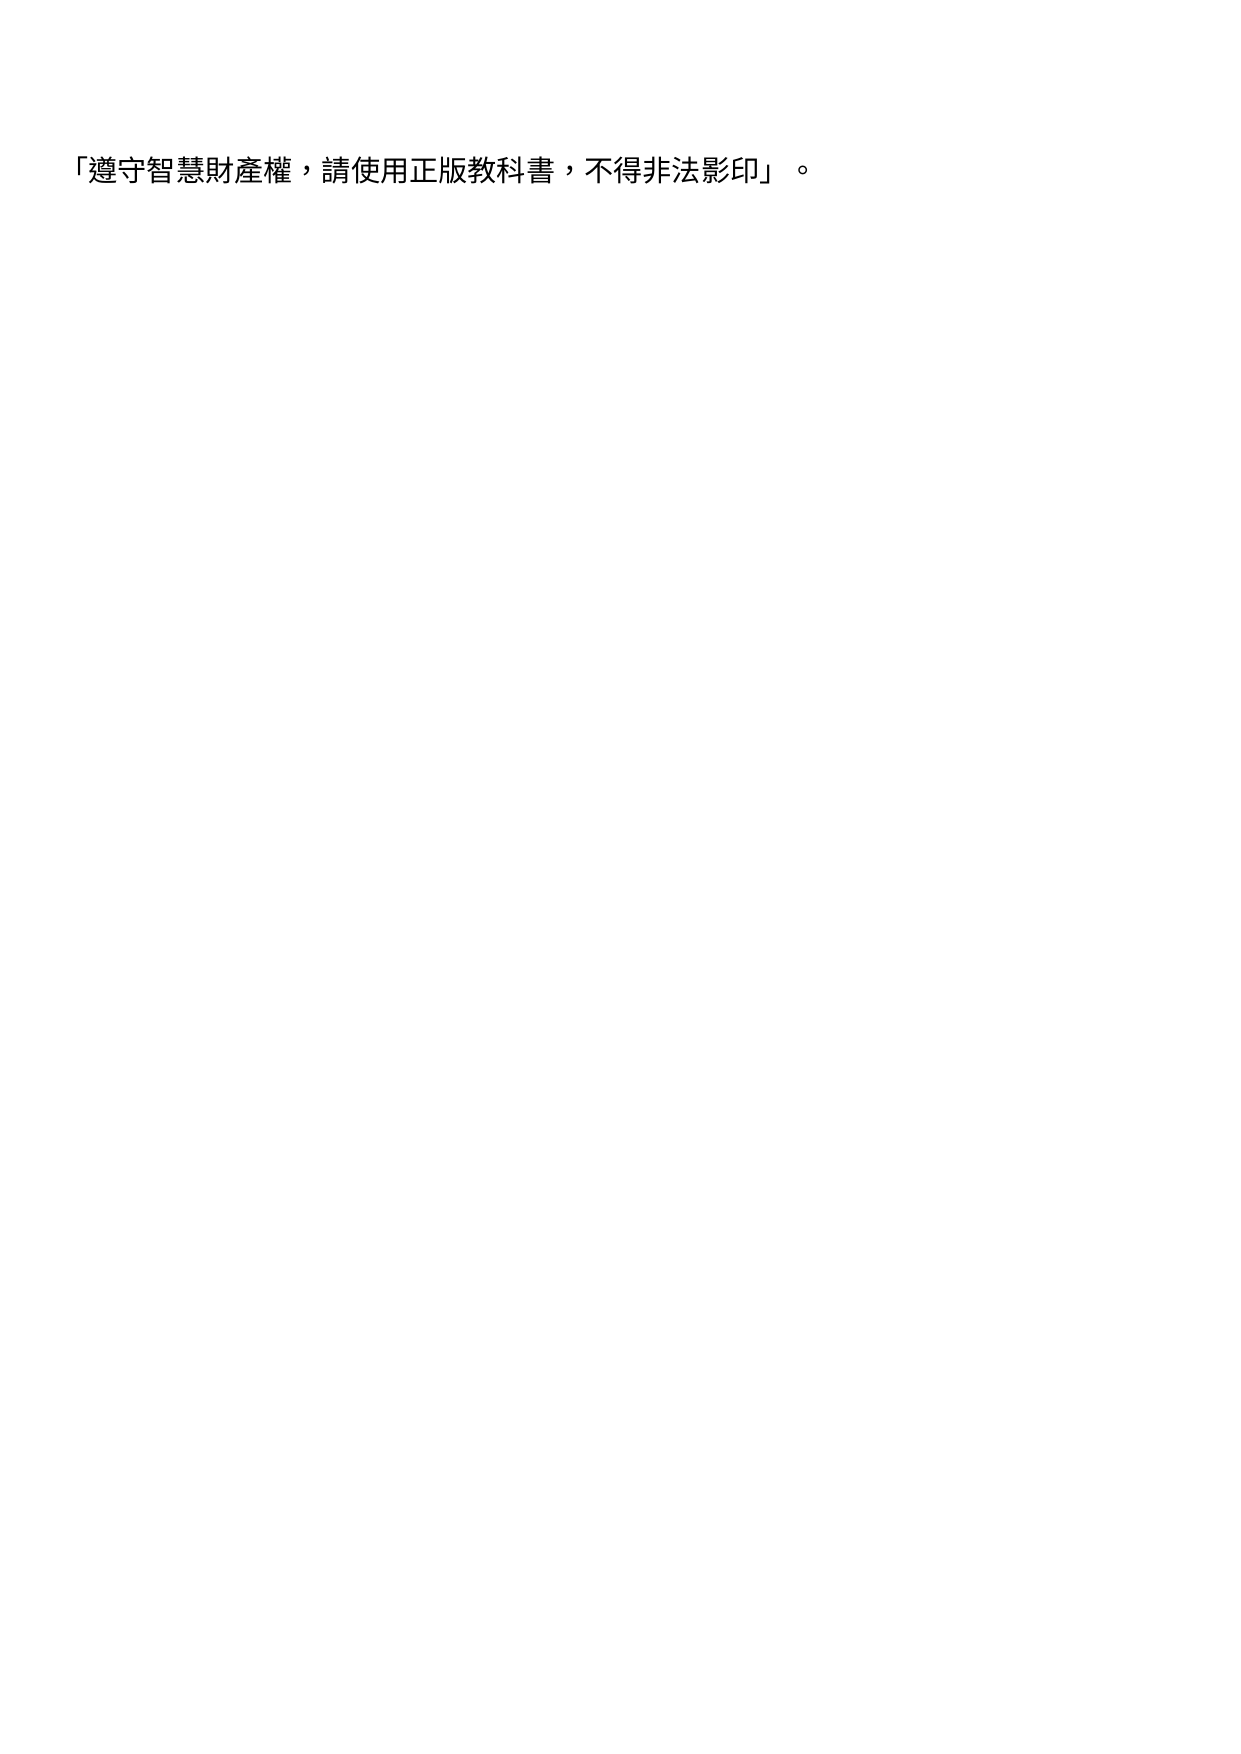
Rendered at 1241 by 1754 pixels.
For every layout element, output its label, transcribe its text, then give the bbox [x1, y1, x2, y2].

text 「遵守智慧財產權，請使用正版教科書，不得非法影印」。 [59, 127, 1122, 189]
